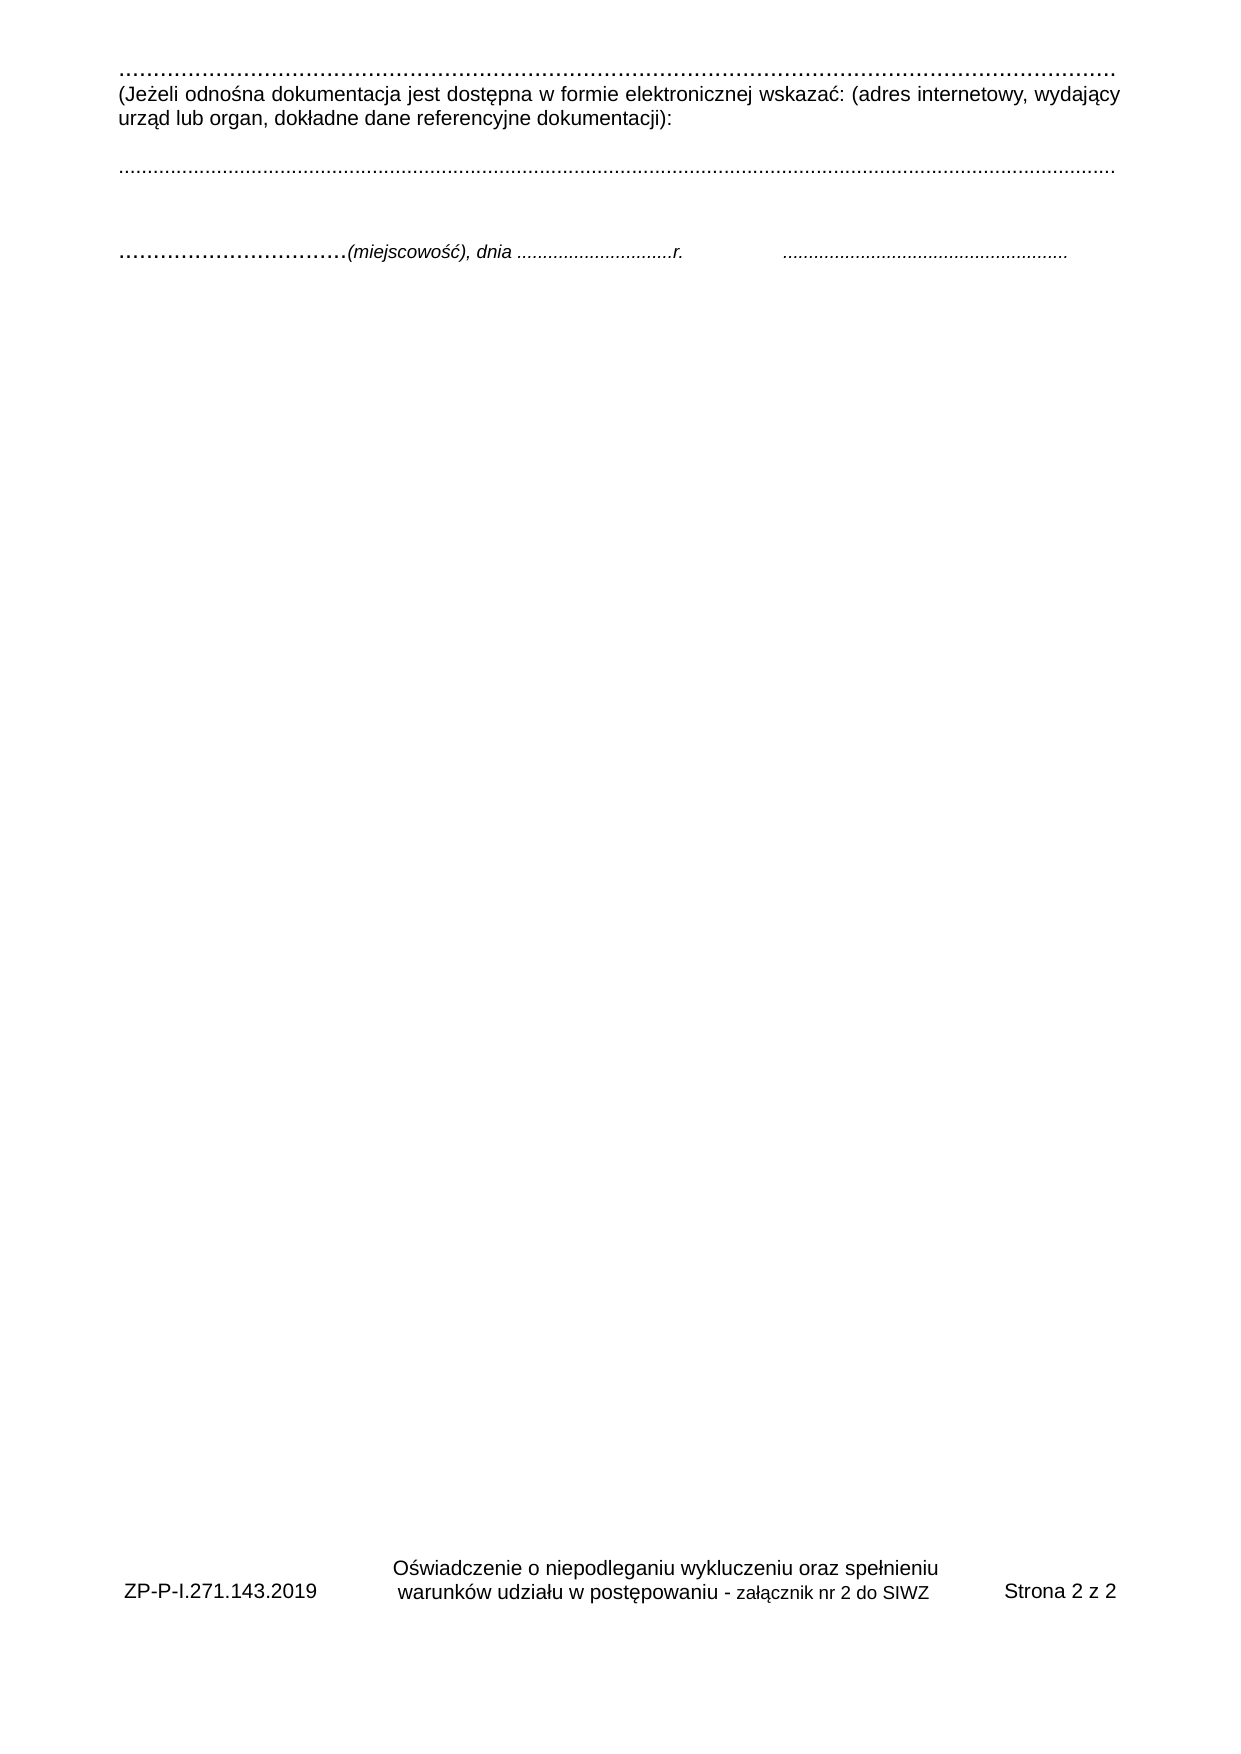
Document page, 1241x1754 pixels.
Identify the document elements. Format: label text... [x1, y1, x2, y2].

text ................................................................................................................................................ [118, 53, 1122, 82]
text ............................................................................................................................................................................. [118, 154, 1122, 178]
text (Jeżeli odnośna dokumentacja jest dostępna w formie elektronicznej wskazać: (adres internetowy, wydający urząd lub organ, dokładne dane referencyjne dokumentacji): [118, 82, 1122, 130]
text .................................(miejscowość), dnia ..............................r. ....................................................... [118, 235, 1122, 264]
